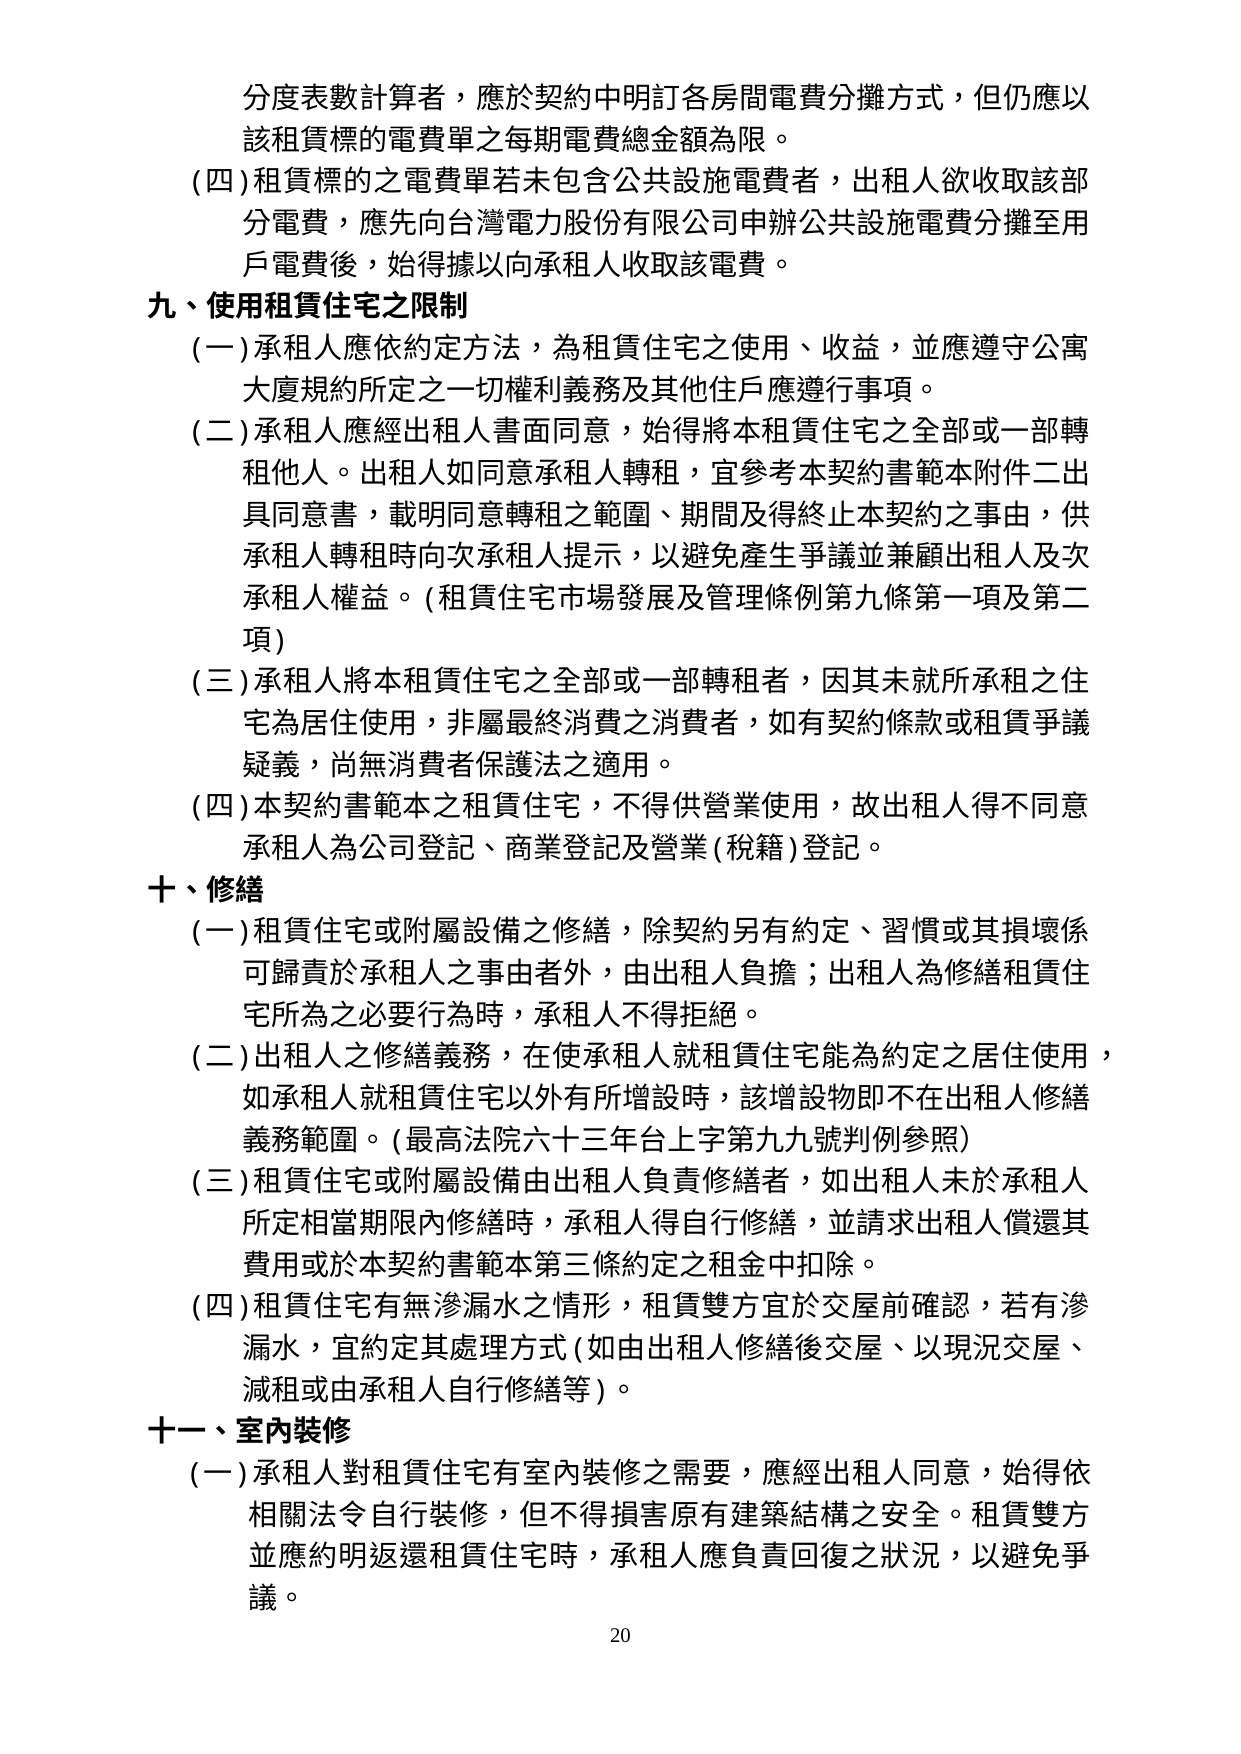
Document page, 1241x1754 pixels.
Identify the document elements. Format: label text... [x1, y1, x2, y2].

text (四)租賃標的之電費單若未包含公共設施電費者，出租人欲收取該部分電費，應先向台灣電力股份有限公司申辦公共設施電費分攤至用戶電費後，始得據以向承租人收取該電費。 [187, 158, 1092, 283]
text 分度表數計算者，應於契約中明訂各房間電費分攤方式，但仍應以該租賃標的電費單之每期電費總金額為限。 [187, 75, 1092, 158]
text (三)承租人將本租賃住宅之全部或一部轉租者，因其未就所承租之住宅為居住使用，非屬最終消費之消費者，如有契約條款或租賃爭議疑義，尚無消費者保護法之適用。 [187, 658, 1092, 783]
text 十、修繕 [148, 867, 1092, 908]
text (二)承租人應經出租人書面同意，始得將本租賃住宅之全部或一部轉租他人。出租人如同意承租人轉租，宜參考本契約書範本附件二出具同意書，載明同意轉租之範圍、期間及得終止本契約之事由，供承租人轉租時向次承租人提示，以避免產生爭議並兼顧出租人及次承租人權益。(租賃住宅市場發展及管理條例第九條第一項及第二項) [187, 408, 1092, 658]
text (三)租賃住宅或附屬設備由出租人負責修繕者，如出租人未於承租人所定相當期限內修繕時，承租人得自行修繕，並請求出租人償還其費用或於本契約書範本第三條約定之租金中扣除。 [187, 1158, 1092, 1283]
text 十一、室內裝修 [148, 1408, 1092, 1450]
text (一)承租人對租賃住宅有室內裝修之需要，應經出租人同意，始得依相關法令自行裝修，但不得損害原有建築結構之安全。租賃雙方並應約明返還租賃住宅時，承租人應負責回復之狀況，以避免爭議。 [185, 1450, 1092, 1617]
text (四)租賃住宅有無滲漏水之情形，租賃雙方宜於交屋前確認，若有滲漏水，宜約定其處理方式(如由出租人修繕後交屋、以現況交屋、減租或由承租人自行修繕等)。 [187, 1283, 1092, 1408]
text (四)本契約書範本之租賃住宅，不得供營業使用，故出租人得不同意承租人為公司登記、商業登記及營業(稅籍)登記。 [187, 783, 1092, 867]
text (一)租賃住宅或附屬設備之修繕，除契約另有約定、習慣或其損壞係可歸責於承租人之事由者外，由出租人負擔；出租人為修繕租賃住宅所為之必要行為時，承租人不得拒絕。 [187, 908, 1092, 1033]
text 九、使用租賃住宅之限制 [148, 283, 1092, 325]
text (一)承租人應依約定方法，為租賃住宅之使用、收益，並應遵守公寓大廈規約所定之一切權利義務及其他住戶應遵行事項。 [187, 325, 1092, 408]
text (二)出租人之修繕義務，在使承租人就租賃住宅能為約定之居住使用，如承租人就租賃住宅以外有所增設時，該增設物即不在出租人修繕義務範圍。(最高法院六十三年台上字第九九號判例參照） [187, 1033, 1092, 1158]
